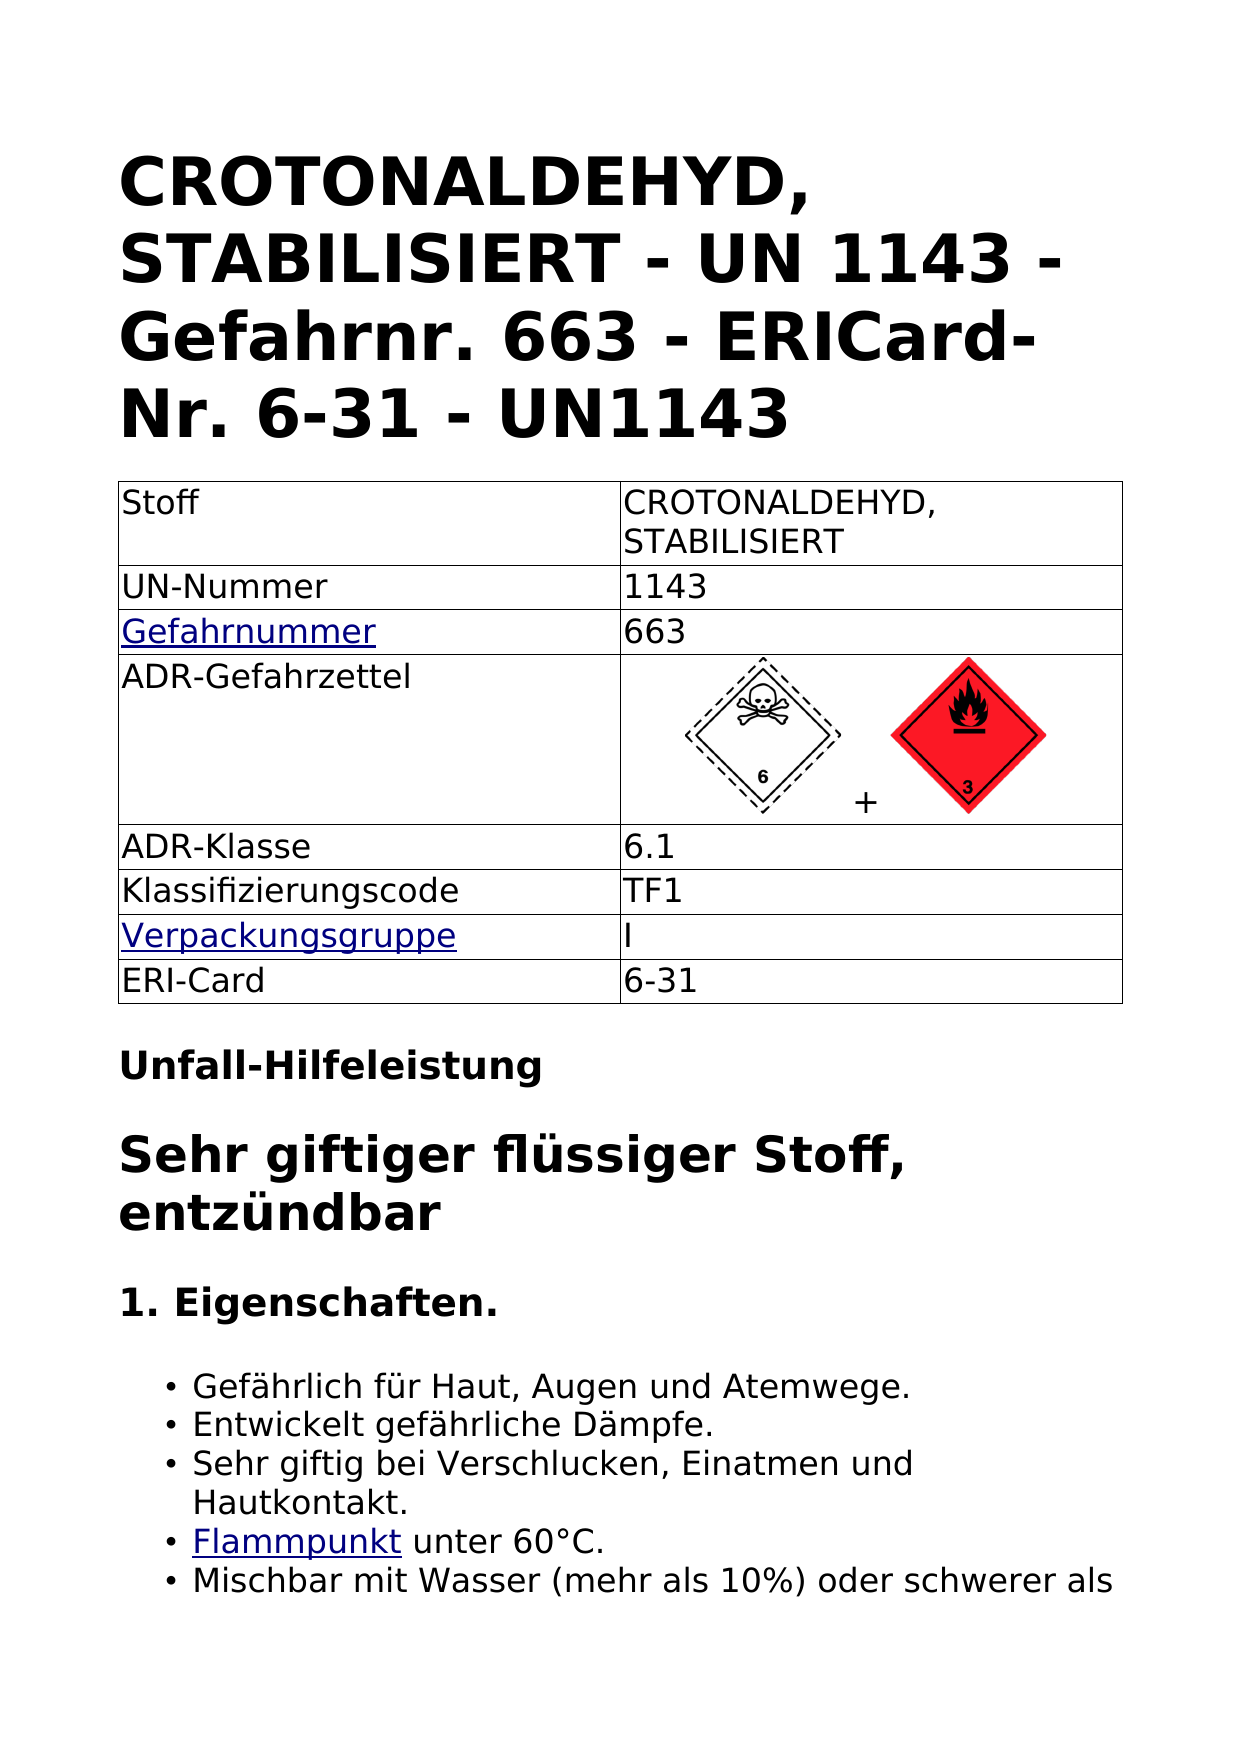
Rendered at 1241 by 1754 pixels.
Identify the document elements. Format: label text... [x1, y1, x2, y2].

table_cell 1143 [621, 566, 1122, 609]
table_cell Gefahrnummer [119, 610, 620, 654]
picture [685, 657, 842, 814]
list Entwickelt gefährliche Dämpfe. [177, 1406, 1122, 1445]
list Flammpunkt unter 60°C. [177, 1522, 1122, 1561]
list Gefährlich für Haut, Augen und Atemwege. [177, 1367, 1122, 1406]
subtitle Unfall-Hilfeleistung [118, 1043, 1122, 1088]
table_cell I [621, 915, 1122, 958]
table_cell TF1 [621, 870, 1122, 914]
table_cell + [621, 655, 1122, 824]
table_cell 6-31 [621, 960, 1122, 1003]
table_header CROTONALDEHYD, STABILISIERT [621, 482, 1122, 564]
table_cell ADR-Klasse [119, 825, 620, 869]
table_cell 6.1 [621, 825, 1122, 869]
table_cell ADR-Gefahrzettel [119, 655, 620, 824]
list Sehr giftig bei Verschlucken, Einatmen und Hautkontakt. [177, 1445, 1122, 1522]
table_cell ERI-Card [119, 960, 620, 1003]
table_cell Klassifizierungscode [119, 870, 620, 914]
table_header Stoff [119, 482, 620, 564]
subtitle 1. Eigenschaften. [118, 1280, 1122, 1325]
table_cell UN-Nummer [119, 566, 620, 609]
subtitle CROTONALDEHYD, STABILISIERT - UN 1143 - Gefahrnr. 663 - ERICard-Nr. 6-31 - UN1143 [118, 143, 1122, 453]
table_cell Verpackungsgruppe [119, 915, 620, 958]
table_cell 663 [621, 610, 1122, 654]
list Mischbar mit Wasser (mehr als 10%) oder schwerer als [177, 1561, 1122, 1600]
picture [890, 657, 1047, 814]
subtitle Sehr giftiger flüssiger Stoff, entzündbar [118, 1126, 1122, 1242]
